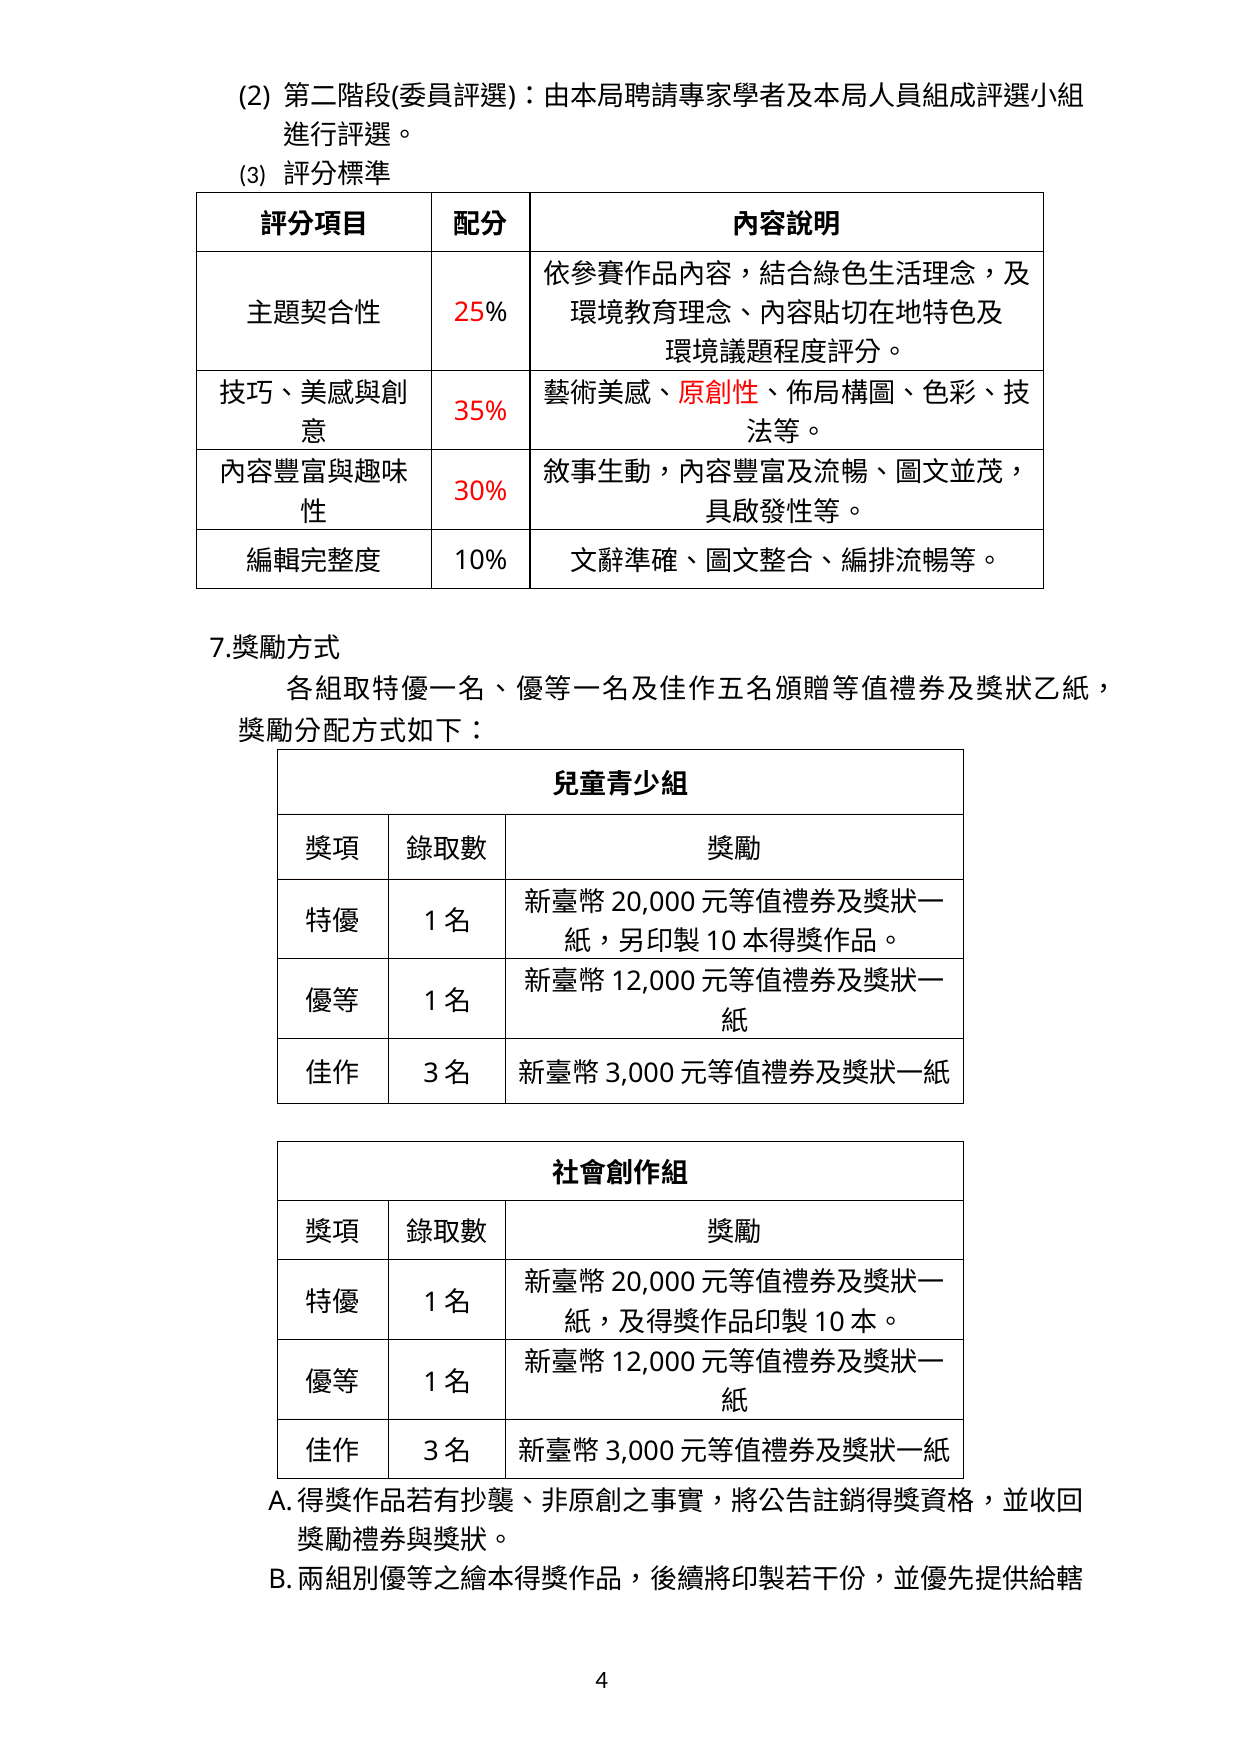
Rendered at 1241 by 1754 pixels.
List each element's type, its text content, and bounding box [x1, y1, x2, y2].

table_cell 藝術美感、原創性、佈局構圖、色彩、技法等。 [531, 371, 1043, 449]
table_cell 依參賽作品內容，結合綠色生活理念，及環境教育理念、內容貼切在地特色及 環境議題程度評分。 [531, 252, 1043, 370]
table_cell 3名 [389, 1039, 505, 1103]
table_cell 主題契合性 [197, 252, 431, 370]
table_cell 10% [432, 530, 529, 588]
table_header 評分項目 [197, 193, 431, 251]
table_cell 編輯完整度 [197, 530, 431, 588]
list 兩組別優等之繪本得獎作品，後續將印製若干份，並優先提供給轄內國小(以有附設幼兒園者優先)、鄉鎮市圖書館進行環境教育推廣；如有剩餘繪本數將暫存本局，供有需求之單位洽詢借用。 [268, 1557, 1090, 1597]
list 評分標準 [238, 152, 1090, 192]
table_cell 新臺幣12,000元等值禮券及獎狀一紙 [506, 959, 963, 1038]
table_cell 優等 [278, 959, 388, 1038]
table_cell 1名 [389, 1260, 505, 1339]
table_header 兒童青少組 [278, 750, 963, 813]
table_cell 新臺幣3,000元等值禮券及獎狀一紙 [506, 1420, 963, 1478]
table_cell 特優 [278, 880, 388, 958]
table_cell 獎勵 [506, 1201, 963, 1259]
table_cell 35% [432, 371, 529, 449]
table_cell 佳作 [278, 1039, 388, 1103]
table_cell 獎項 [278, 1201, 388, 1259]
table_cell 新臺幣3,000元等值禮券及獎狀一紙 [506, 1039, 963, 1103]
text 各組取特優一名、優等一名及佳作五名頒贈等值禮券及獎狀乙紙，獎勵分配方式如下： [238, 665, 1090, 748]
table_cell 文辭準確、圖文整合、編排流暢等。 [531, 530, 1043, 588]
table_cell 1名 [389, 1340, 505, 1418]
table_cell 獎勵 [506, 815, 963, 878]
table_cell 新臺幣20,000元等值禮券及獎狀一紙，另印製10本得獎作品。 [506, 880, 963, 958]
table_cell 技巧、美感與創意 [197, 371, 431, 449]
list 第二階段(委員評選)：由本局聘請專家學者及本局人員組成評選小組進行評選。 [238, 74, 1090, 152]
table_header 內容說明 [531, 193, 1043, 251]
table_cell 新臺幣12,000元等值禮券及獎狀一紙 [506, 1340, 963, 1418]
table_header 社會創作組 [278, 1142, 963, 1200]
table_cell 3名 [389, 1420, 505, 1478]
table_cell 30% [432, 450, 529, 529]
table_cell 錄取數 [389, 815, 505, 878]
table_cell 1名 [389, 880, 505, 958]
table_header 配分 [432, 193, 529, 251]
text 7.獎勵方式 [150, 626, 1090, 665]
table_cell 佳作 [278, 1420, 388, 1478]
table_cell 敘事生動，內容豐富及流暢、圖文並茂，具啟發性等。 [531, 450, 1043, 529]
list 得獎作品若有抄襲、非原創之事實，將公告註銷得獎資格，並收回獎勵禮券與獎狀。 [268, 1479, 1090, 1557]
table_cell 錄取數 [389, 1201, 505, 1259]
table_cell 優等 [278, 1340, 388, 1418]
table_cell 1名 [389, 959, 505, 1038]
table_cell 特優 [278, 1260, 388, 1339]
table_cell 25% [432, 252, 529, 370]
table_cell 內容豐富與趣味性 [197, 450, 431, 529]
table_cell 新臺幣20,000元等值禮券及獎狀一紙，及得獎作品印製10本。 [506, 1260, 963, 1339]
table_cell 獎項 [278, 815, 388, 878]
